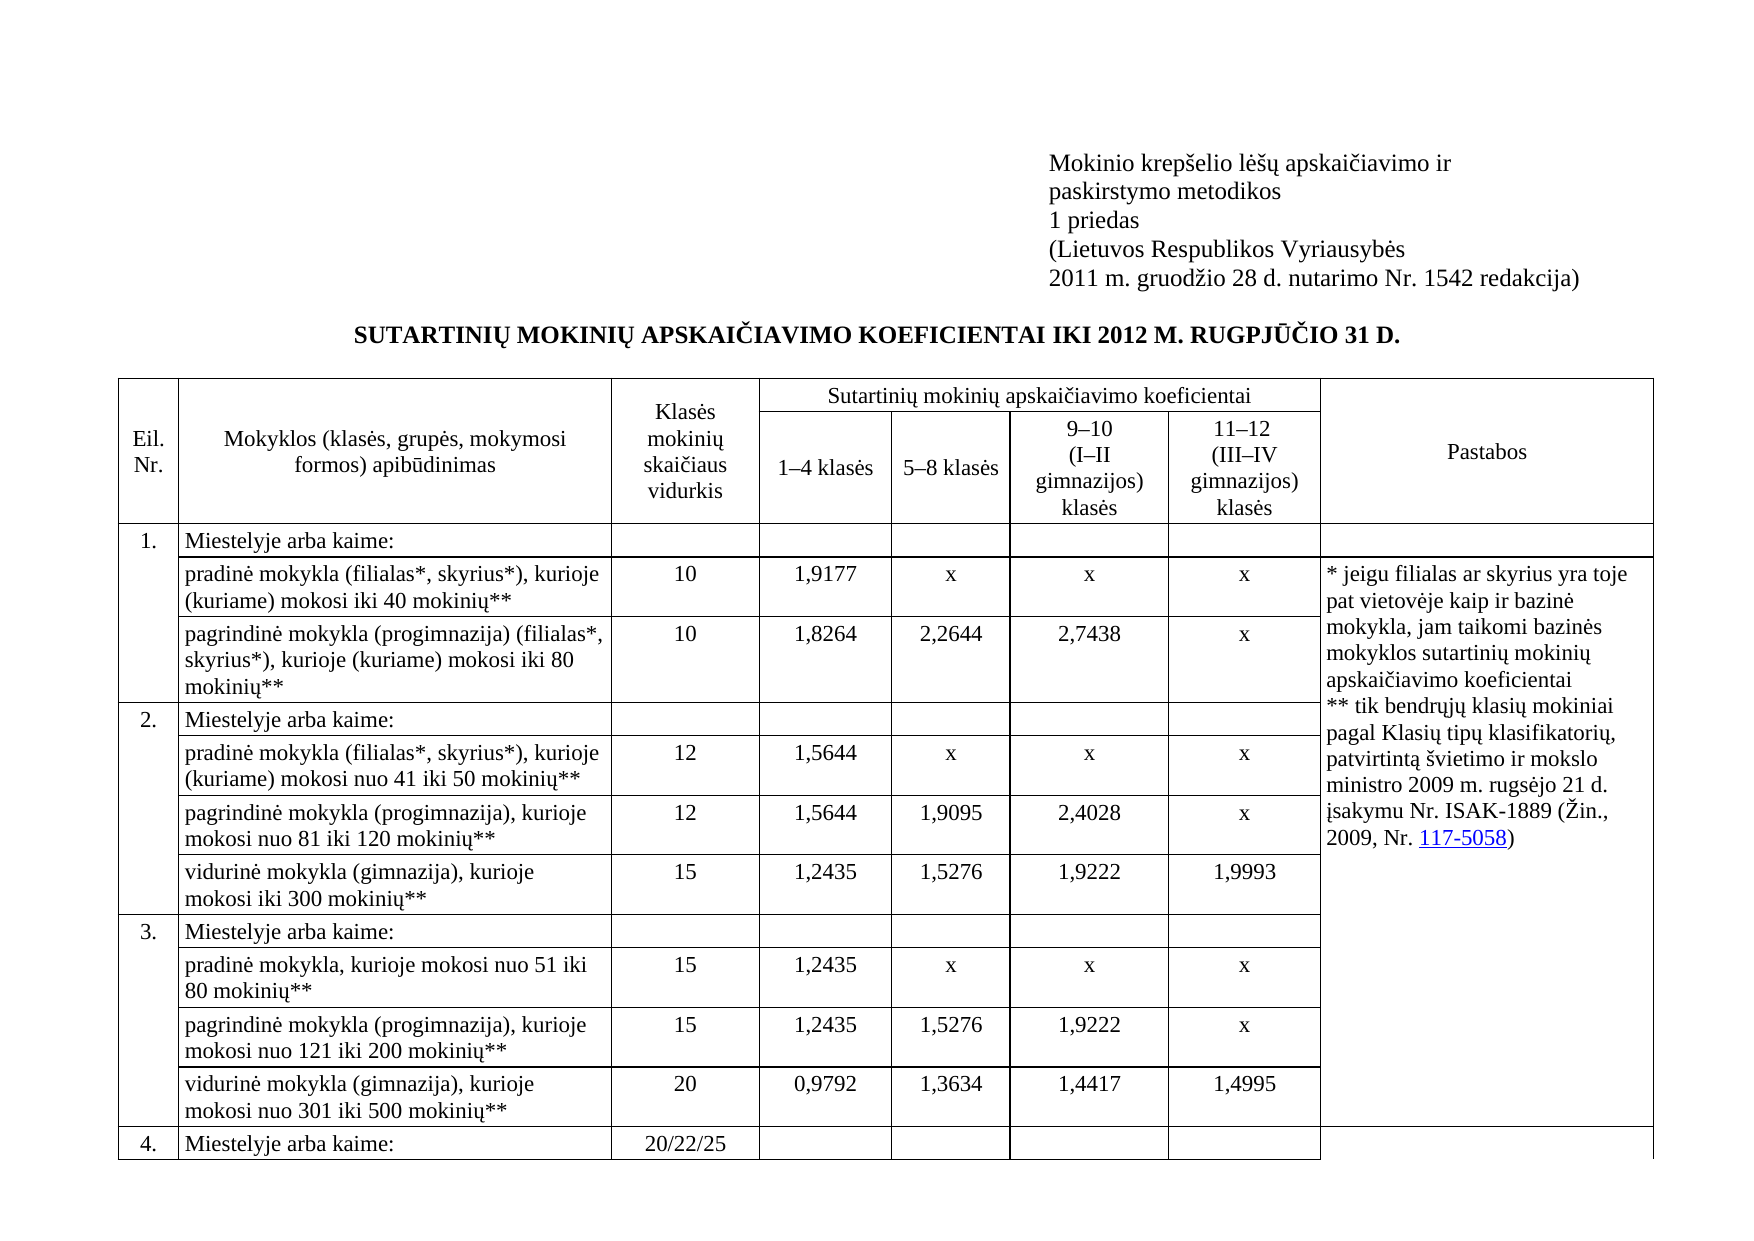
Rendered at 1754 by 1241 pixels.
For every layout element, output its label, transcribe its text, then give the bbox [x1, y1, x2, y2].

table_cell x [1011, 948, 1168, 1007]
table_cell [892, 703, 1009, 735]
table_cell 1,5276 [892, 1008, 1009, 1066]
table_cell 11–12 (III–IV gimnazijos) klasės [1169, 412, 1320, 523]
table_cell vidurinė mokykla (gimnazija), kurioje mokosi nuo 301 iki 500 mokinių** [179, 1068, 611, 1126]
table_cell 9–10 (I–II gimnazijos) klasės [1011, 412, 1168, 523]
table_cell 1,5644 [760, 736, 891, 795]
table_cell pradinė mokykla (filialas*, skyrius*), kurioje (kuriame) mokosi nuo 41 iki 50 mokinių** [179, 736, 611, 795]
table_cell 10 [612, 558, 759, 616]
table_cell [1321, 947, 1653, 1007]
table_cell Miestelyje arba kaime: [179, 703, 611, 735]
table_cell 20 [612, 1068, 759, 1126]
table_cell [760, 524, 891, 556]
table_cell 2,7438 [1011, 617, 1168, 702]
table_cell 1,5276 [892, 855, 1009, 914]
table_cell [1321, 914, 1653, 947]
table_header Eil. Nr. [119, 379, 178, 523]
table_cell x [1169, 617, 1320, 702]
table_cell 1,5644 [760, 796, 891, 854]
table_cell 1,9095 [892, 796, 1009, 854]
table_cell [1011, 524, 1168, 556]
table_cell 12 [612, 736, 759, 795]
table_cell 1,2435 [760, 855, 891, 914]
table_cell [1011, 915, 1168, 947]
table_cell [1321, 524, 1653, 556]
table_cell 1,9222 [1011, 1008, 1168, 1066]
table_cell x [1169, 736, 1320, 795]
table_cell 15 [612, 948, 759, 1007]
table_cell Miestelyje arba kaime: [179, 1127, 611, 1159]
table_cell x [892, 736, 1009, 795]
table_cell [892, 1127, 1009, 1159]
table_cell 10 [612, 617, 759, 702]
table_cell 3. [119, 915, 178, 947]
table_cell [1321, 1007, 1653, 1066]
table_cell [1169, 703, 1320, 735]
table_cell pradinė mokykla (filialas*, skyrius*), kurioje (kuriame) mokosi iki 40 mokinių** [179, 558, 611, 616]
table_cell 15 [612, 855, 759, 914]
text (Lietuvos Respublikos Vyriausybės [1048, 234, 1636, 263]
text 2011 m. gruodžio 28 d. nutarimo Nr. 1542 redakcija) [1048, 263, 1636, 291]
table_cell Miestelyje arba kaime: [179, 524, 611, 556]
table_cell [1011, 1127, 1168, 1159]
table_cell pradinė mokykla, kurioje mokosi nuo 51 iki 80 mokinių** [179, 948, 611, 1007]
table_cell 0,9792 [760, 1068, 891, 1126]
table_cell [119, 1007, 178, 1066]
table_header Pastabos [1321, 379, 1653, 523]
table_cell 2,4028 [1011, 796, 1168, 854]
table_cell 20/22/25 [612, 1127, 759, 1159]
table_cell [119, 1066, 178, 1126]
table_cell x [1011, 558, 1168, 616]
table_header Mokyklos (klasės, grupės, mokymosi formos) apibūdinimas [179, 379, 611, 523]
table_cell [612, 524, 759, 556]
table_cell 1. [119, 524, 178, 702]
table_cell 1,4995 [1169, 1068, 1320, 1126]
table_cell x [1169, 1008, 1320, 1066]
table_cell * jeigu filialas ar skyrius yra toje pat vietovėje kaip ir bazinė mokykla, jam taikomi bazinės mokyklos sutartinių mokinių apskaičiavimo koeficientai ** tik bendrųjų klasių mokiniai pagal Klasių tipų klasifikatorių, patvirtintą švietimo ir mokslo ministro 2009 m. rugsėjo 21 d. įsakymu Nr. ISAK-1889 (Žin., 2009, Nr. 117-5058) [1321, 558, 1653, 914]
table_cell 1,8264 [760, 617, 891, 702]
table_cell pagrindinė mokykla (progimnazija), kurioje mokosi nuo 81 iki 120 mokinių** [179, 796, 611, 854]
table_cell [1169, 915, 1320, 947]
table_cell 12 [612, 796, 759, 854]
table_cell [1169, 1127, 1320, 1159]
table_cell [892, 915, 1009, 947]
table_cell x [1169, 796, 1320, 854]
table_cell x [1169, 948, 1320, 1007]
table_cell [760, 1127, 891, 1159]
table_cell 1,4417 [1011, 1068, 1168, 1126]
table_cell 1,9177 [760, 558, 891, 616]
table_cell [760, 915, 891, 947]
table_cell [1011, 703, 1168, 735]
table_cell 1,2435 [760, 1008, 891, 1066]
text 1 priedas [1048, 205, 1636, 234]
table_cell x [1011, 736, 1168, 795]
table_cell [612, 915, 759, 947]
table_cell pagrindinė mokykla (progimnazija) (filialas*, skyrius*), kurioje (kuriame) mokosi iki 80 mokinių** [179, 617, 611, 702]
table_cell [1321, 1127, 1653, 1159]
table_cell 2,2644 [892, 617, 1009, 702]
table_header Sutartinių mokinių apskaičiavimo koeficientai [760, 379, 1320, 411]
table_cell [1321, 1066, 1653, 1126]
table_cell x [892, 558, 1009, 616]
text SUTARTINIŲ MOKINIŲ APSKAIČIAVIMO KOEFICIENTAI iki 2012 m. rugpjūčio 31 d. [118, 320, 1636, 349]
table_cell 1,9222 [1011, 855, 1168, 914]
table_cell 1,2435 [760, 948, 891, 1007]
text Mokinio krepšelio lėšų apskaičiavimo ir [1048, 148, 1636, 176]
table_cell 2. [119, 703, 178, 914]
table_cell x [1169, 558, 1320, 616]
table_cell [612, 703, 759, 735]
table_cell 5–8 klasės [892, 412, 1009, 523]
table_cell [119, 947, 178, 1007]
table_cell 15 [612, 1008, 759, 1066]
table_header Klasės mokinių skaičiaus vidurkis [612, 379, 759, 523]
table_cell 1,9993 [1169, 855, 1320, 914]
table_cell x [892, 948, 1009, 1007]
table_cell pagrindinė mokykla (progimnazija), kurioje mokosi nuo 121 iki 200 mokinių** [179, 1008, 611, 1066]
table_cell 1–4 klasės [760, 412, 891, 523]
table_cell 1,3634 [892, 1068, 1009, 1126]
table_cell Miestelyje arba kaime: [179, 915, 611, 947]
table_cell vidurinė mokykla (gimnazija), kurioje mokosi iki 300 mokinių** [179, 855, 611, 914]
table_cell 4. [119, 1127, 178, 1159]
table_cell [892, 524, 1009, 556]
table_cell [1169, 524, 1320, 556]
table_cell [760, 703, 891, 735]
text paskirstymo metodikos [1048, 176, 1636, 205]
